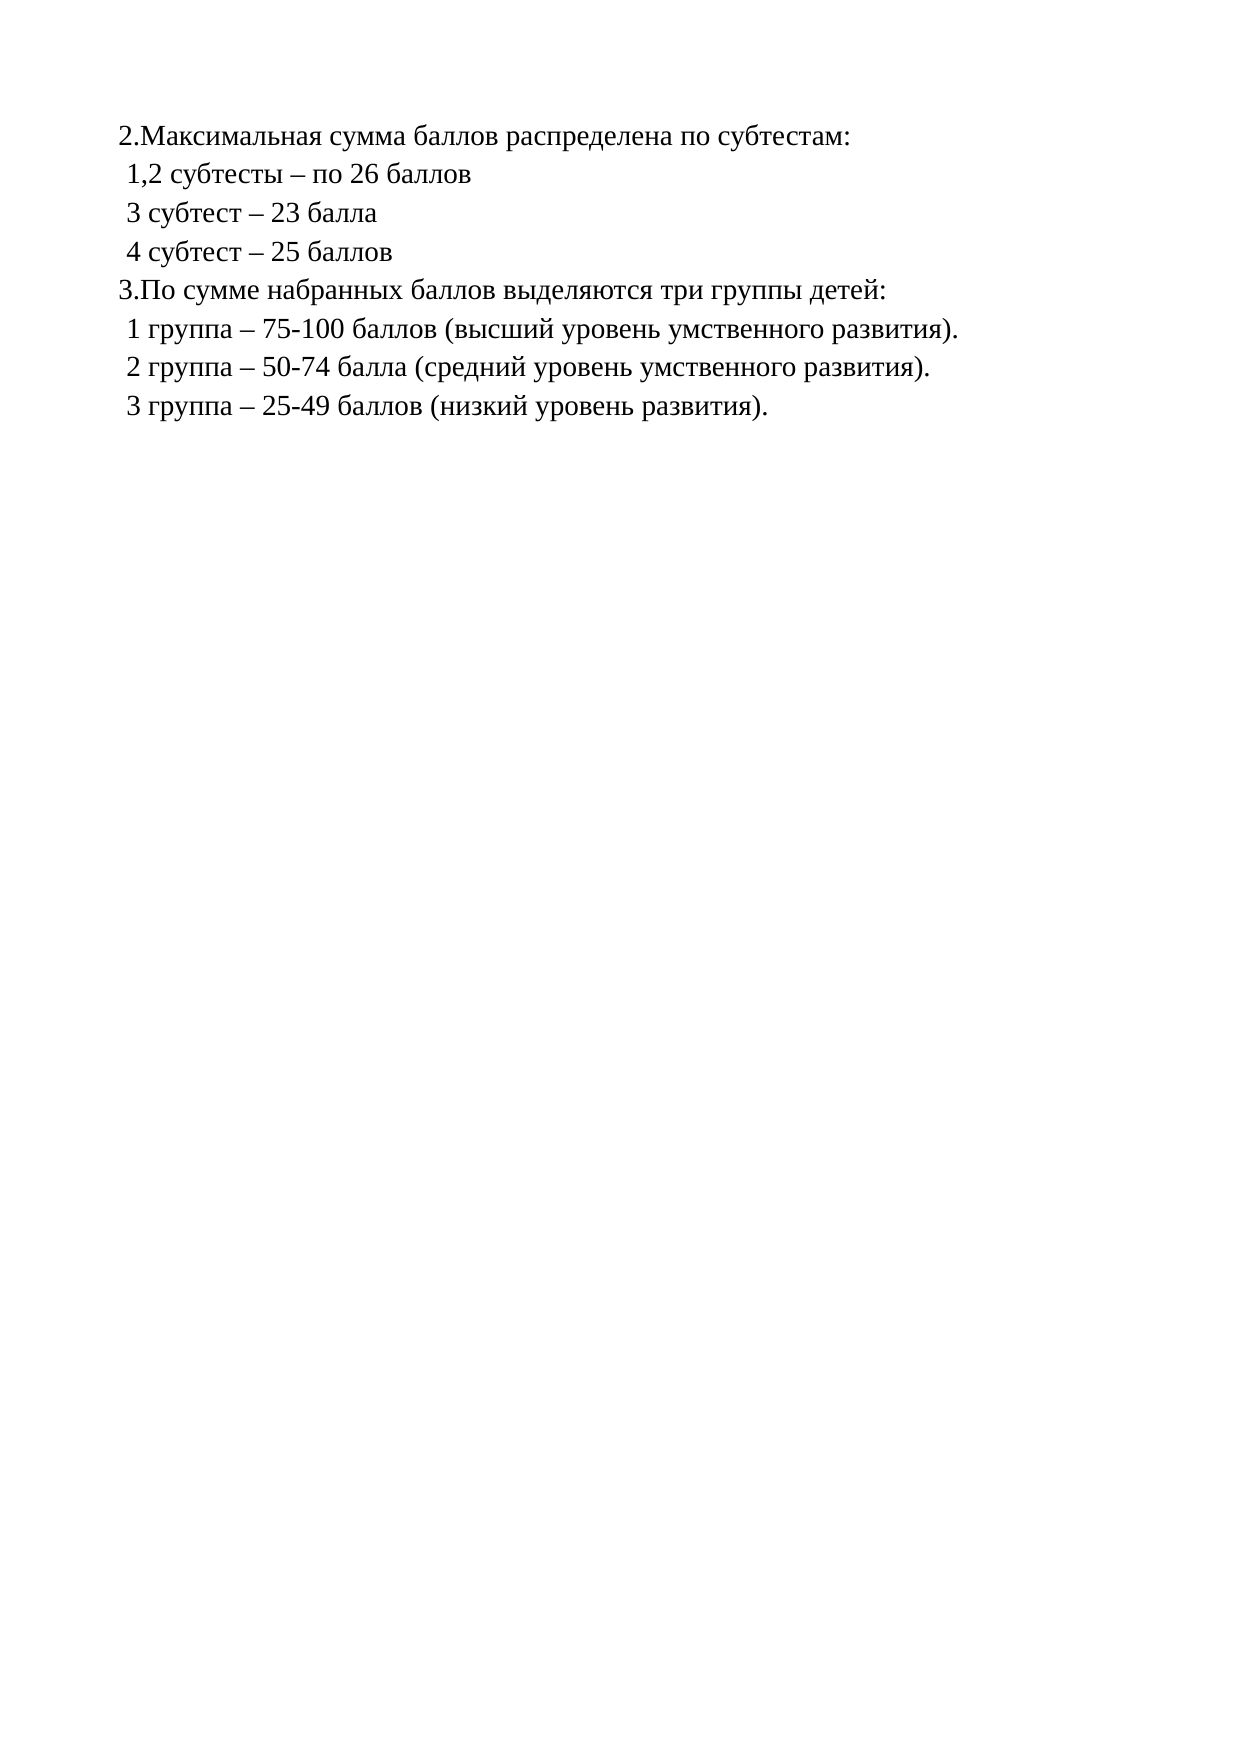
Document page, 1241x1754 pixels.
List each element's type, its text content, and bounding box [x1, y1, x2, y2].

list Максимальная сумма баллов распределена по субтестам: [118, 118, 1122, 152]
text 1,2 субтесты – по 26 баллов [126, 157, 1122, 190]
text 4 субтест – 25 баллов [126, 234, 1122, 267]
text 1 группа – 75-100 баллов (высший уровень умственного развития). [126, 311, 1122, 344]
text 3 субтест – 23 балла [126, 195, 1122, 229]
text 2 группа – 50-74 балла (средний уровень умственного развития). [126, 349, 1122, 383]
text 3 группа – 25-49 баллов (низкий уровень развития). [126, 388, 1122, 421]
list По сумме набранных баллов выделяются три группы детей: [118, 272, 1122, 306]
